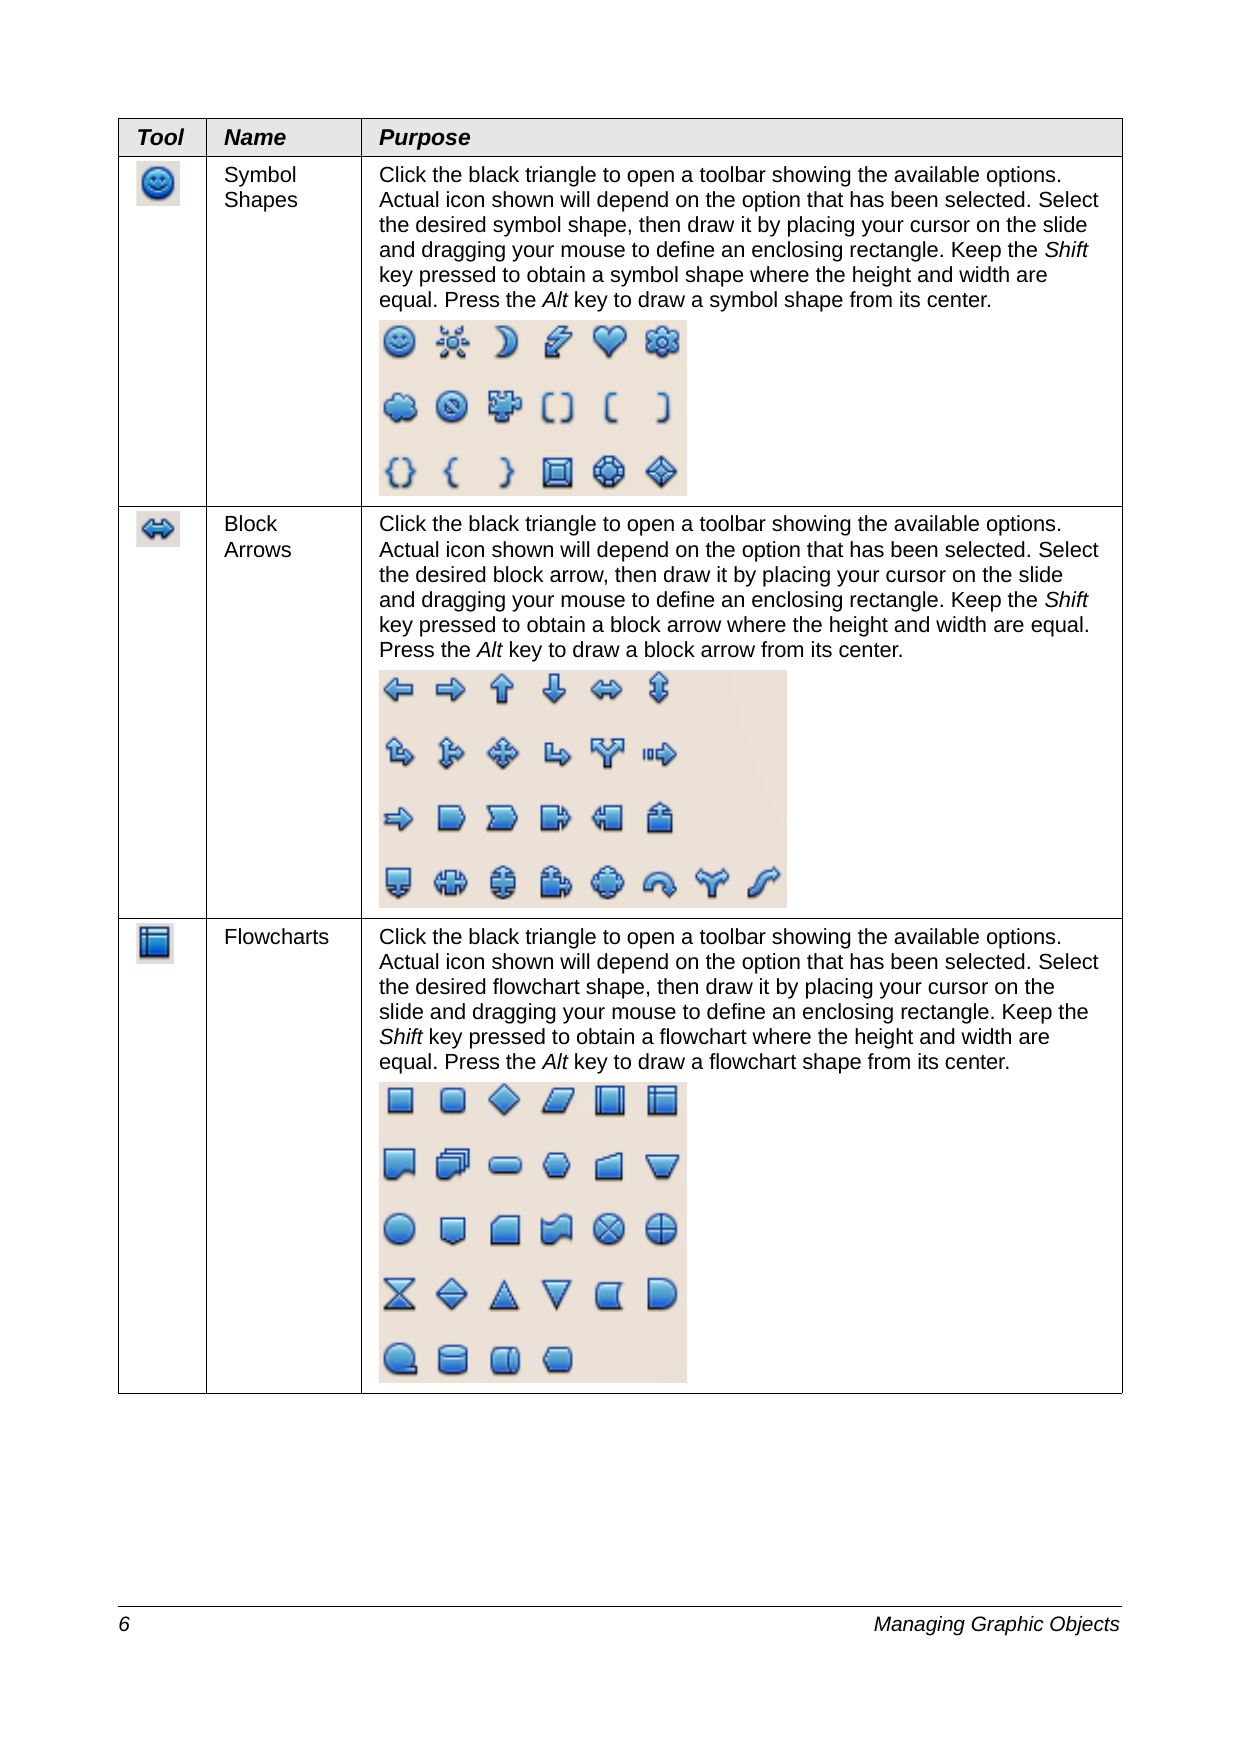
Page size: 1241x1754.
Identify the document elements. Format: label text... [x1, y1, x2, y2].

picture [378, 670, 788, 908]
table_header Purpose [362, 119, 1122, 156]
picture [136, 923, 174, 964]
table_cell Click the black triangle to open a toolbar showing the available options. Actual icon shown will depend on the option that has been selected. Select the desired flowchart shape, then draw it by placing your cursor on the slide and dragging your mouse to define an enclosing rectangle. Keep the Shift key pressed to obtain a flowchart where the height and width are equal. Press the Alt key to draw a flowchart shape from its center. [362, 919, 1122, 1392]
table_cell Symbol Shapes [207, 157, 361, 506]
table_cell Click the black triangle to open a toolbar showing the available options. Actual icon shown will depend on the option that has been selected. Select the desired symbol shape, then draw it by placing your cursor on the slide and dragging your mouse to define an enclosing rectangle. Keep the Shift key pressed to obtain a symbol shape where the height and width are equal. Press the Alt key to draw a symbol shape from its center. [362, 157, 1122, 506]
table_cell [119, 919, 206, 1392]
table_cell [119, 507, 206, 918]
table_cell Block Arrows [207, 507, 361, 918]
table_cell Flowcharts [207, 919, 361, 1392]
table_cell [119, 157, 206, 506]
table_cell Click the black triangle to open a toolbar showing the available options. Actual icon shown will depend on the option that has been selected. Select the desired block arrow, then draw it by placing your cursor on the slide and dragging your mouse to define an enclosing rectangle. Keep the Shift key pressed to obtain a block arrow where the height and width are equal. Press the Alt key to draw a block arrow from its center. [362, 507, 1122, 918]
table_header Name [207, 119, 361, 156]
picture [136, 161, 181, 206]
table_header Tool [119, 119, 206, 156]
picture [378, 320, 688, 496]
picture [378, 1082, 688, 1383]
picture [136, 511, 181, 547]
